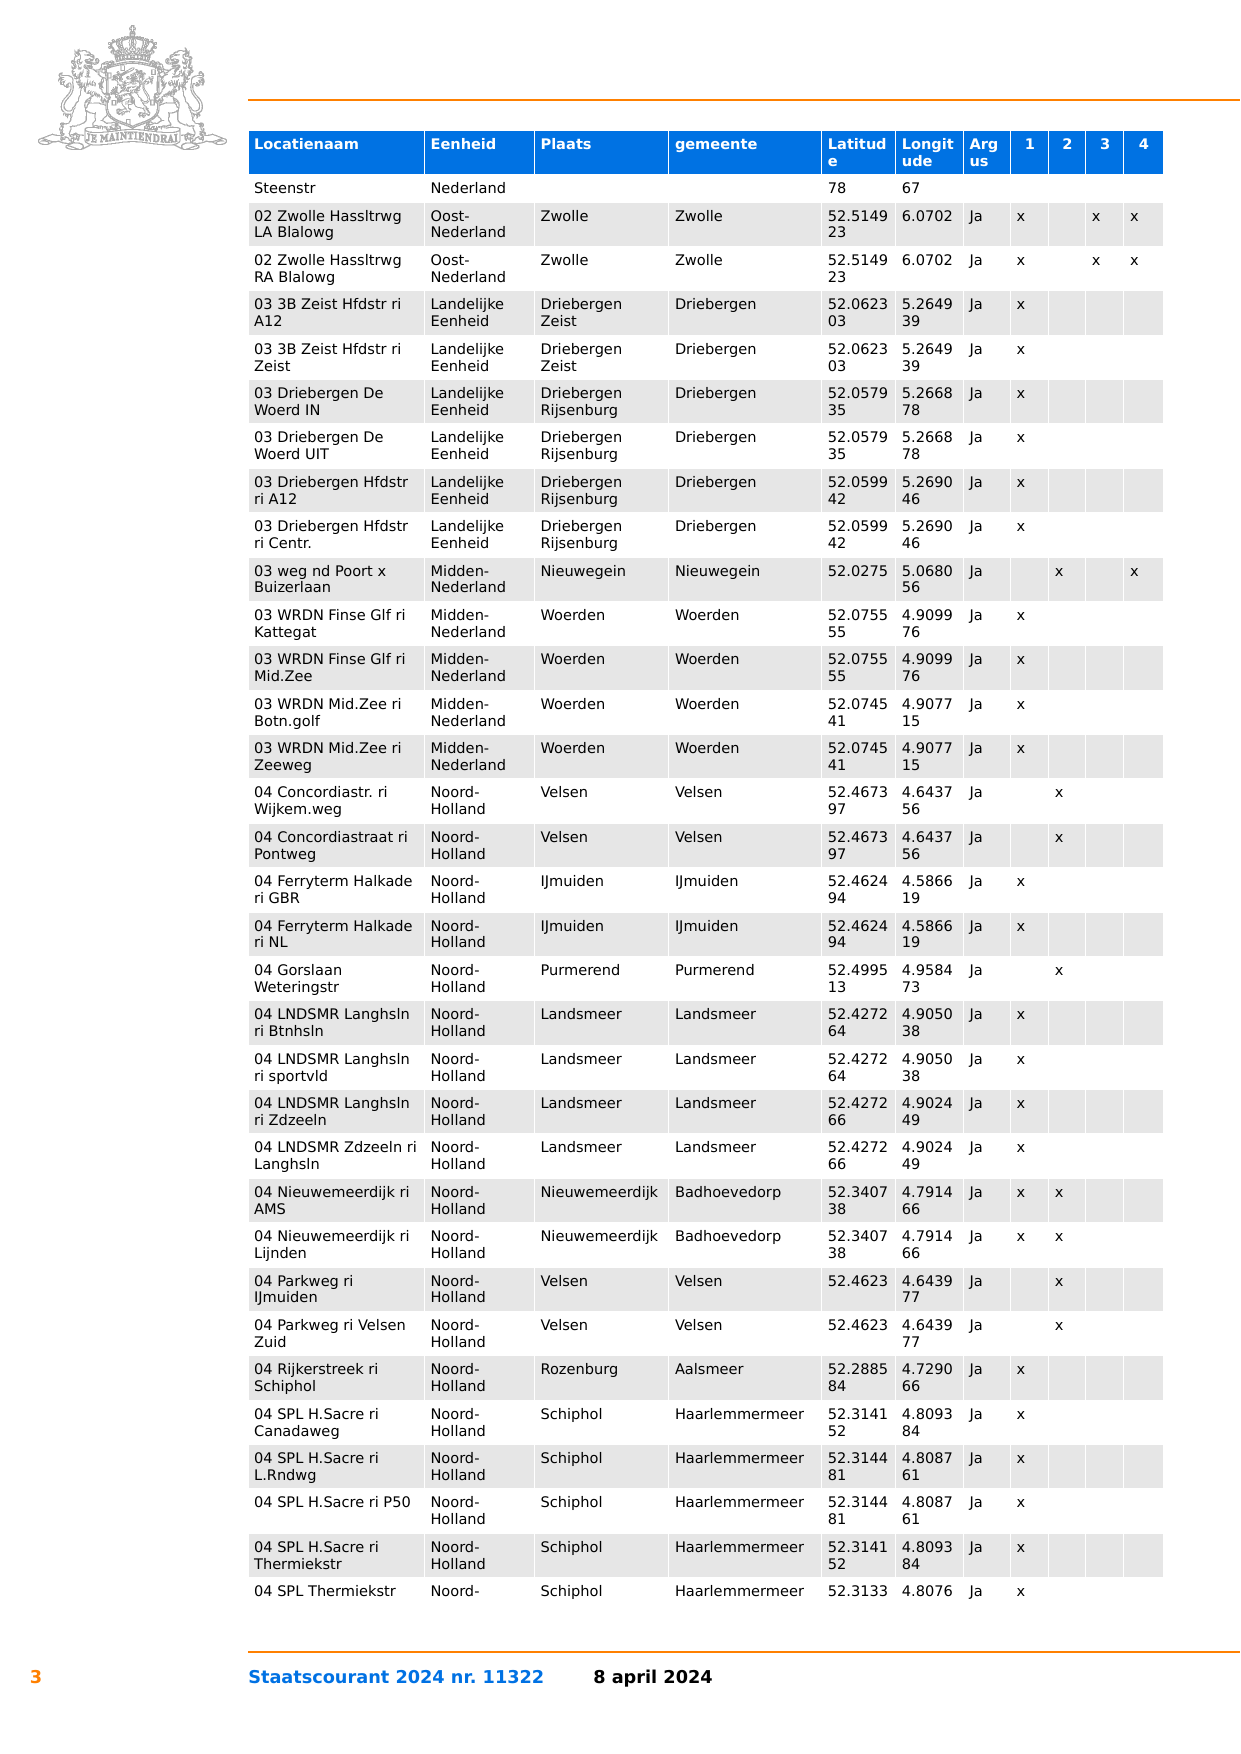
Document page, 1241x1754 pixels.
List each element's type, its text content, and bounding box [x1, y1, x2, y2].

table_cell Noord-Holland [425, 1046, 534, 1089]
table_cell Driebergen [669, 291, 821, 335]
table_cell Noord-Holland [425, 957, 534, 1000]
table_cell Midden-Nederland [425, 735, 534, 778]
table_cell [1086, 1135, 1123, 1178]
table_cell 52.514923 [822, 247, 895, 290]
table_cell Haarlemmermeer [669, 1490, 821, 1533]
picture [38, 25, 227, 150]
table_cell [964, 175, 1010, 202]
table_cell Woerden [535, 646, 668, 690]
table_cell 03 weg nd Poort x Buizerlaan [249, 558, 424, 601]
table_cell Schiphol [535, 1445, 668, 1488]
table_cell Velsen [535, 780, 668, 823]
table_cell Purmerend [669, 957, 821, 1000]
table_cell 52.057935 [822, 380, 895, 423]
table_cell [1049, 425, 1085, 468]
table_cell Velsen [535, 1312, 668, 1355]
table_cell x [1011, 1534, 1048, 1577]
table_cell Ja [964, 425, 1010, 468]
table_cell 04 Parkweg ri IJmuiden [249, 1268, 424, 1311]
table_cell 5.266878 [896, 425, 963, 468]
table_cell [1049, 175, 1085, 202]
table_cell 52.059942 [822, 469, 895, 512]
table_cell [1086, 1268, 1123, 1311]
table_cell 52.4623 [822, 1312, 895, 1355]
table_header 1 [1011, 131, 1048, 174]
table_cell 52.340738 [822, 1179, 895, 1222]
table_cell Noord-Holland [425, 1268, 534, 1311]
table_cell [1049, 1090, 1085, 1133]
table_cell Oost-Nederland [425, 203, 534, 246]
table_cell [1124, 1490, 1163, 1533]
table_cell 5.266878 [896, 380, 963, 423]
table_cell [1124, 1046, 1163, 1089]
table_cell x [1011, 425, 1048, 468]
table_cell 4.643756 [896, 824, 963, 867]
table_cell x [1049, 1312, 1085, 1355]
table_cell 52.340738 [822, 1223, 895, 1267]
table_cell 4.909976 [896, 646, 963, 690]
table_cell [1124, 913, 1163, 956]
table_cell 4.8076 [896, 1578, 963, 1605]
table_cell [1124, 691, 1163, 734]
table_cell Midden-Nederland [425, 691, 534, 734]
table_header 2 [1049, 131, 1085, 174]
table_cell 04 LNDSMR Langhsln ri Zdzeeln [249, 1090, 424, 1133]
table_cell [1124, 646, 1163, 690]
table_cell Ja [964, 1401, 1010, 1444]
table_cell Velsen [535, 1268, 668, 1311]
table_cell Noord-Holland [425, 780, 534, 823]
table_cell [1049, 1534, 1085, 1577]
table_cell x [1049, 1223, 1085, 1267]
table_cell Noord-Holland [425, 1356, 534, 1400]
table_cell x [1011, 1445, 1048, 1488]
table_cell 03 Driebergen Hfdstr ri Centr. [249, 513, 424, 557]
table_cell 6.0702 [896, 247, 963, 290]
table_header Argus [964, 131, 1010, 174]
table_cell Driebergen Rijsenburg [535, 513, 668, 557]
table_cell Landelijke Eenheid [425, 513, 534, 557]
table_cell Driebergen [669, 469, 821, 512]
table_cell [1086, 646, 1123, 690]
table_cell Woerden [535, 602, 668, 645]
table_cell 03 3B Zeist Hfdstr ri A12 [249, 291, 424, 335]
table_cell Noord-Holland [425, 868, 534, 912]
table_cell 4.809384 [896, 1534, 963, 1577]
table_cell Ja [964, 780, 1010, 823]
table_cell x [1011, 1090, 1048, 1133]
table_cell Ja [964, 1445, 1010, 1488]
table_cell [1086, 1578, 1123, 1605]
table_cell 52.0275 [822, 558, 895, 601]
table_cell 4.586619 [896, 913, 963, 956]
table_cell Noord-Holland [425, 824, 534, 867]
table_cell x [1011, 735, 1048, 778]
table_cell IJmuiden [669, 913, 821, 956]
table_cell x [1011, 469, 1048, 512]
table_cell [1124, 780, 1163, 823]
table_cell [1049, 469, 1085, 512]
table_cell Ja [964, 380, 1010, 423]
table_cell 52.314481 [822, 1445, 895, 1488]
table_header Plaats [535, 131, 668, 174]
table_cell [1086, 780, 1123, 823]
table_cell Woerden [669, 602, 821, 645]
table_cell Midden-Nederland [425, 558, 534, 601]
table_cell [1124, 1135, 1163, 1178]
table_cell Landsmeer [535, 1001, 668, 1045]
table_cell 5.264939 [896, 336, 963, 379]
table_cell 4.905038 [896, 1046, 963, 1089]
table_cell 04 SPL Thermiekstr [249, 1578, 424, 1605]
table_cell 52.314152 [822, 1534, 895, 1577]
table_cell 03 WRDN Mid.Zee ri Botn.golf [249, 691, 424, 734]
table_cell Landsmeer [535, 1135, 668, 1178]
table_cell [1086, 469, 1123, 512]
table_cell Landsmeer [669, 1001, 821, 1045]
table_cell [1011, 824, 1048, 867]
table_cell Nieuwegein [535, 558, 668, 601]
table_cell [1124, 425, 1163, 468]
table_cell x [1011, 513, 1048, 557]
table_cell Driebergen [669, 336, 821, 379]
table_cell Driebergen [669, 380, 821, 423]
table_cell [1124, 469, 1163, 512]
table_cell 4.808761 [896, 1445, 963, 1488]
table_cell Zwolle [535, 203, 668, 246]
table_cell Ja [964, 1534, 1010, 1577]
table_cell Noord-Holland [425, 1401, 534, 1444]
table_cell Nederland [425, 175, 534, 202]
table_cell Noord-Holland [425, 1312, 534, 1355]
table_cell Schiphol [535, 1578, 668, 1605]
table_cell Noord-Holland [425, 1001, 534, 1045]
table_cell 04 Nieuwemeerdijk ri AMS [249, 1179, 424, 1222]
table_cell Noord-Holland [425, 1179, 534, 1222]
table_cell Ja [964, 558, 1010, 601]
table_cell Ja [964, 1135, 1010, 1178]
table_cell 4.643756 [896, 780, 963, 823]
table_cell [1086, 735, 1123, 778]
table_cell [1049, 336, 1085, 379]
table_cell Noord- [425, 1578, 534, 1605]
table_cell [1049, 380, 1085, 423]
table_cell 52.062303 [822, 291, 895, 335]
table_cell [1049, 1445, 1085, 1488]
table_cell Ja [964, 247, 1010, 290]
table_cell Velsen [669, 1268, 821, 1311]
table_cell Noord-Holland [425, 913, 534, 956]
table_cell [1049, 291, 1085, 335]
table_cell 52.062303 [822, 336, 895, 379]
table_cell Ja [964, 1356, 1010, 1400]
table_cell [1086, 1179, 1123, 1222]
table_cell [1124, 380, 1163, 423]
table_cell [1011, 175, 1048, 202]
table_cell x [1049, 1268, 1085, 1311]
table_cell Ja [964, 1223, 1010, 1267]
table_cell [1011, 1268, 1048, 1311]
table_cell x [1011, 1135, 1048, 1178]
table_cell x [1011, 380, 1048, 423]
table_cell 52.427264 [822, 1001, 895, 1045]
table_cell [1086, 380, 1123, 423]
table_cell [1049, 691, 1085, 734]
table_cell 4.809384 [896, 1401, 963, 1444]
table_cell [1086, 1001, 1123, 1045]
table_cell Ja [964, 469, 1010, 512]
table_cell [1086, 175, 1123, 202]
table_cell Ja [964, 1490, 1010, 1533]
table_cell 04 LNDSMR Langhsln ri Btnhsln [249, 1001, 424, 1045]
table_cell [1086, 913, 1123, 956]
table_cell Nieuwegein [669, 558, 821, 601]
table_cell 6.0702 [896, 203, 963, 246]
table_cell [1086, 291, 1123, 335]
table_cell Ja [964, 735, 1010, 778]
table_header Eenheid [425, 131, 534, 174]
table_cell Ja [964, 824, 1010, 867]
table_cell Schiphol [535, 1490, 668, 1533]
table_cell [1011, 1312, 1048, 1355]
table_cell [1011, 780, 1048, 823]
table_cell [1086, 1445, 1123, 1488]
table_cell [1086, 602, 1123, 645]
table_cell Ja [964, 1090, 1010, 1133]
table_cell 52.427264 [822, 1046, 895, 1089]
table_cell Ja [964, 646, 1010, 690]
table_header Latitude [822, 131, 895, 174]
table_cell Noord-Holland [425, 1534, 534, 1577]
table_cell Noord-Holland [425, 1490, 534, 1533]
table_cell [1124, 1090, 1163, 1133]
table_cell 52.074541 [822, 691, 895, 734]
table_cell 4.907715 [896, 691, 963, 734]
table_cell Velsen [669, 1312, 821, 1355]
table_cell 52.462494 [822, 868, 895, 912]
table_cell [1124, 868, 1163, 912]
table_cell x [1124, 203, 1163, 246]
table_cell Zwolle [669, 203, 821, 246]
table_cell 4.791466 [896, 1223, 963, 1267]
table_cell x [1011, 1179, 1048, 1222]
table_cell x [1011, 1490, 1048, 1533]
table_cell x [1011, 1401, 1048, 1444]
table_cell x [1011, 1356, 1048, 1400]
table_cell x [1124, 247, 1163, 290]
table_cell [1124, 1356, 1163, 1400]
table_cell 4.643977 [896, 1268, 963, 1311]
table_cell [1086, 868, 1123, 912]
table_cell [1049, 203, 1085, 246]
table_cell Ja [964, 1046, 1010, 1089]
table_cell [1086, 513, 1123, 557]
table_cell 52.074541 [822, 735, 895, 778]
table_cell 04 SPL H.Sacre ri Thermiekstr [249, 1534, 424, 1577]
table_cell 4.643977 [896, 1312, 963, 1355]
table_cell 5.269046 [896, 469, 963, 512]
table_cell Haarlemmermeer [669, 1534, 821, 1577]
table_cell [1124, 1445, 1163, 1488]
table_cell 03 WRDN Finse Glf ri Kattegat [249, 602, 424, 645]
table_cell 52.3133 [822, 1578, 895, 1605]
table_cell 03 WRDN Mid.Zee ri Zeeweg [249, 735, 424, 778]
table_cell Ja [964, 1179, 1010, 1222]
table_cell [1049, 868, 1085, 912]
table_cell [669, 175, 821, 202]
table_cell [1049, 1490, 1085, 1533]
table_cell [1124, 513, 1163, 557]
table_cell Woerden [669, 646, 821, 690]
table_cell x [1011, 291, 1048, 335]
table_cell 4.729066 [896, 1356, 963, 1400]
table_cell Purmerend [535, 957, 668, 1000]
table_cell 4.902449 [896, 1135, 963, 1178]
table_cell Nieuwemeerdijk [535, 1179, 668, 1222]
table_cell [1124, 1401, 1163, 1444]
table_cell 52.467397 [822, 824, 895, 867]
table_cell IJmuiden [669, 868, 821, 912]
table_cell Landelijke Eenheid [425, 380, 534, 423]
table_cell Driebergen Zeist [535, 336, 668, 379]
table_cell Velsen [535, 824, 668, 867]
table_cell Driebergen Rijsenburg [535, 425, 668, 468]
table_cell [1124, 1179, 1163, 1222]
table_cell 03 Driebergen Hfdstr ri A12 [249, 469, 424, 512]
table_cell 52.514923 [822, 203, 895, 246]
table_cell [1124, 336, 1163, 379]
table_cell Schiphol [535, 1534, 668, 1577]
table_cell [1049, 513, 1085, 557]
table_cell [1086, 1490, 1123, 1533]
table_cell [1086, 824, 1123, 867]
table_cell Driebergen Zeist [535, 291, 668, 335]
table_cell Noord-Holland [425, 1445, 534, 1488]
table_header gemeente [669, 131, 821, 174]
table_cell Badhoevedorp [669, 1223, 821, 1267]
table_cell Landsmeer [669, 1090, 821, 1133]
table_cell 52.288584 [822, 1356, 895, 1400]
table_cell x [1011, 1046, 1048, 1089]
table_cell Driebergen [669, 425, 821, 468]
table_cell [1124, 291, 1163, 335]
table_cell [1086, 336, 1123, 379]
table_cell 02 Zwolle Hassltrwg LA Blalowg [249, 203, 424, 246]
table_cell 52.427266 [822, 1090, 895, 1133]
table_cell Landsmeer [535, 1090, 668, 1133]
table_cell IJmuiden [535, 868, 668, 912]
table_cell Landsmeer [669, 1046, 821, 1089]
table_cell [1124, 175, 1163, 202]
table_cell x [1011, 336, 1048, 379]
table_cell 5.264939 [896, 291, 963, 335]
table_cell IJmuiden [535, 913, 668, 956]
table_cell [1049, 913, 1085, 956]
table_cell x [1011, 1001, 1048, 1045]
table_cell Ja [964, 1001, 1010, 1045]
table_cell Ja [964, 1268, 1010, 1311]
table_cell 52.462494 [822, 913, 895, 956]
table_cell 04 SPL H.Sacre ri Canadaweg [249, 1401, 424, 1444]
table_cell Landsmeer [535, 1046, 668, 1089]
table_cell Velsen [669, 780, 821, 823]
table_cell [1086, 1356, 1123, 1400]
table_cell x [1011, 868, 1048, 912]
table_cell Driebergen Rijsenburg [535, 469, 668, 512]
table_cell [1086, 957, 1123, 1000]
table_cell 4.907715 [896, 735, 963, 778]
table_cell Ja [964, 602, 1010, 645]
table_cell 04 Ferryterm Halkade ri GBR [249, 868, 424, 912]
table_cell x [1011, 1578, 1048, 1605]
table_header Longitude [896, 131, 963, 174]
table_cell [1124, 1268, 1163, 1311]
table_cell Aalsmeer [669, 1356, 821, 1400]
table_cell 04 Nieuwemeerdijk ri Lijnden [249, 1223, 424, 1267]
table_cell 52.4623 [822, 1268, 895, 1311]
table_cell 4.958473 [896, 957, 963, 1000]
table_cell 04 LNDSMR Langhsln ri sportvld [249, 1046, 424, 1089]
table_cell 4.808761 [896, 1490, 963, 1533]
table_cell x [1049, 780, 1085, 823]
table_cell x [1011, 646, 1048, 690]
table_cell Driebergen Rijsenburg [535, 380, 668, 423]
table_cell x [1011, 913, 1048, 956]
table_cell 52.075555 [822, 602, 895, 645]
table_cell Landsmeer [669, 1135, 821, 1178]
table_cell Driebergen [669, 513, 821, 557]
table_cell Ja [964, 691, 1010, 734]
table_cell x [1049, 957, 1085, 1000]
table_cell Ja [964, 291, 1010, 335]
table_cell 4.586619 [896, 868, 963, 912]
table_cell 52.427266 [822, 1135, 895, 1178]
table_cell Badhoevedorp [669, 1179, 821, 1222]
table_cell 52.314152 [822, 1401, 895, 1444]
table_cell x [1049, 558, 1085, 601]
table_cell 52.057935 [822, 425, 895, 468]
table_cell 52.314481 [822, 1490, 895, 1533]
table_cell 04 Gorslaan Weteringstr [249, 957, 424, 1000]
table_cell Schiphol [535, 1401, 668, 1444]
table_cell Rozenburg [535, 1356, 668, 1400]
table_cell 02 Zwolle Hassltrwg RA Blalowg [249, 247, 424, 290]
table_cell Landelijke Eenheid [425, 291, 534, 335]
table_cell Zwolle [669, 247, 821, 290]
table_cell 03 WRDN Finse Glf ri Mid.Zee [249, 646, 424, 690]
table_cell 03 Driebergen De Woerd UIT [249, 425, 424, 468]
table_cell [535, 175, 668, 202]
table_cell Nieuwemeerdijk [535, 1223, 668, 1267]
table_cell Noord-Holland [425, 1090, 534, 1133]
table_cell [1011, 957, 1048, 1000]
table_cell 4.902449 [896, 1090, 963, 1133]
table_cell 03 3B Zeist Hfdstr ri Zeist [249, 336, 424, 379]
table_cell [1086, 1401, 1123, 1444]
table_cell 04 SPL H.Sacre ri P50 [249, 1490, 424, 1533]
table_cell Haarlemmermeer [669, 1578, 821, 1605]
table_cell 04 Concordiastraat ri Pontweg [249, 824, 424, 867]
table_cell 67 [896, 175, 963, 202]
table_cell Velsen [669, 824, 821, 867]
table_cell [1049, 1001, 1085, 1045]
table_cell Ja [964, 513, 1010, 557]
table_cell x [1011, 203, 1048, 246]
table_cell Woerden [669, 691, 821, 734]
table_cell [1049, 247, 1085, 290]
table_cell [1049, 1046, 1085, 1089]
table_cell x [1049, 1179, 1085, 1222]
table_cell x [1011, 1223, 1048, 1267]
table_cell [1049, 602, 1085, 645]
table_cell x [1086, 247, 1123, 290]
table_cell 52.467397 [822, 780, 895, 823]
table_cell [1124, 735, 1163, 778]
table_cell Haarlemmermeer [669, 1401, 821, 1444]
table_cell Midden-Nederland [425, 602, 534, 645]
table_cell [1049, 1401, 1085, 1444]
table_cell 52.499513 [822, 957, 895, 1000]
table_cell 4.791466 [896, 1179, 963, 1222]
table_cell Landelijke Eenheid [425, 336, 534, 379]
table_cell [1049, 1356, 1085, 1400]
table_cell Oost-Nederland [425, 247, 534, 290]
table_cell Noord-Holland [425, 1223, 534, 1267]
table_cell [1086, 691, 1123, 734]
table_cell Woerden [535, 691, 668, 734]
table_cell 5.068056 [896, 558, 963, 601]
table_cell [1086, 1312, 1123, 1355]
table_cell 04 LNDSMR Zdzeeln ri Langhsln [249, 1135, 424, 1178]
table_cell x [1011, 247, 1048, 290]
table_cell [1124, 602, 1163, 645]
table_cell x [1124, 558, 1163, 601]
table_cell [1049, 1578, 1085, 1605]
table_cell x [1011, 602, 1048, 645]
table_cell Woerden [669, 735, 821, 778]
table_cell 04 Rijkerstreek ri Schiphol [249, 1356, 424, 1400]
table_cell Landelijke Eenheid [425, 469, 534, 512]
table_cell [1086, 558, 1123, 601]
table_cell Ja [964, 1578, 1010, 1605]
table_cell 04 SPL H.Sacre ri L.Rndwg [249, 1445, 424, 1488]
table_header 4 [1124, 131, 1163, 174]
table_cell 04 Concordiastr. ri Wijkem.weg [249, 780, 424, 823]
table_cell [1086, 425, 1123, 468]
table_cell Ja [964, 868, 1010, 912]
table_cell x [1011, 691, 1048, 734]
table_cell [1049, 1135, 1085, 1178]
table_cell 4.905038 [896, 1001, 963, 1045]
table_cell Zwolle [535, 247, 668, 290]
table_cell [1124, 824, 1163, 867]
table_cell 4.909976 [896, 602, 963, 645]
table_header Locatienaam [249, 131, 424, 174]
table_cell [1011, 558, 1048, 601]
table_cell Ja [964, 1312, 1010, 1355]
table_cell 78 [822, 175, 895, 202]
table_cell [1086, 1223, 1123, 1267]
table_cell [1049, 735, 1085, 778]
table_cell [1124, 957, 1163, 1000]
table_cell Ja [964, 913, 1010, 956]
table_cell Ja [964, 203, 1010, 246]
table_cell [1124, 1534, 1163, 1577]
table_cell [1086, 1046, 1123, 1089]
table_cell [1086, 1534, 1123, 1577]
table_cell Midden-Nederland [425, 646, 534, 690]
table_cell x [1086, 203, 1123, 246]
table_cell 5.269046 [896, 513, 963, 557]
table_cell 52.059942 [822, 513, 895, 557]
table_cell Ja [964, 336, 1010, 379]
table_cell Woerden [535, 735, 668, 778]
table_cell [1124, 1001, 1163, 1045]
table_cell [1049, 646, 1085, 690]
table_cell 04 Ferryterm Halkade ri NL [249, 913, 424, 956]
table_cell [1124, 1578, 1163, 1605]
table_cell 52.075555 [822, 646, 895, 690]
table_cell Haarlemmermeer [669, 1445, 821, 1488]
table_cell Ja [964, 957, 1010, 1000]
table_cell 03 Driebergen De Woerd IN [249, 380, 424, 423]
table_cell [1124, 1312, 1163, 1355]
table_header 3 [1086, 131, 1123, 174]
table_cell x [1049, 824, 1085, 867]
table_cell Noord-Holland [425, 1135, 534, 1178]
table_cell Steenstr [249, 175, 424, 202]
table_cell 04 Parkweg ri Velsen Zuid [249, 1312, 424, 1355]
table_cell [1086, 1090, 1123, 1133]
table_cell Landelijke Eenheid [425, 425, 534, 468]
table_cell [1124, 1223, 1163, 1267]
